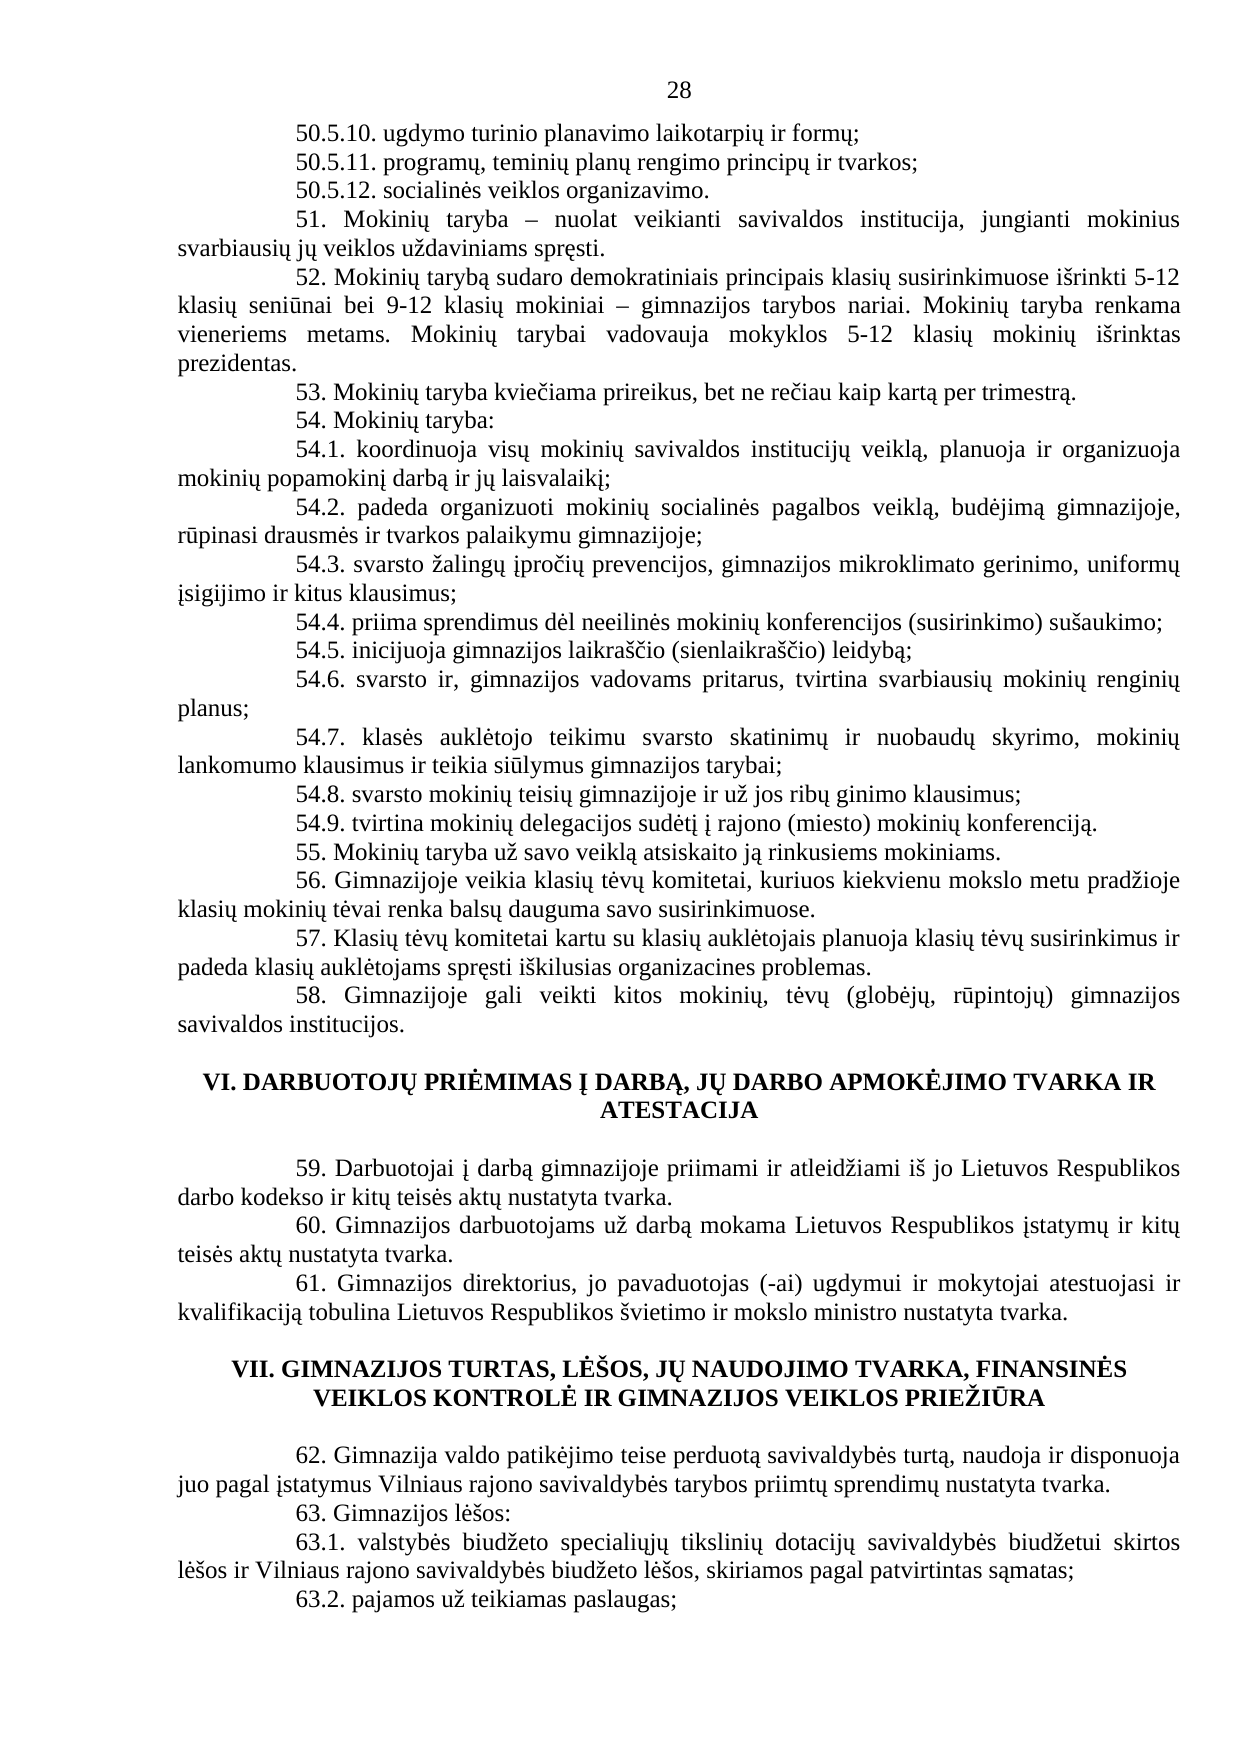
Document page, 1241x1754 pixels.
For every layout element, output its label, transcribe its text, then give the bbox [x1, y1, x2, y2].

text 57. Klasių tėvų komitetai kartu su klasių auklėtojais planuoja klasių tėvų susirinkimus ir padeda klasių auklėtojams spręsti iškilusias organizacines problemas. [177, 923, 1181, 981]
text 55. Mokinių taryba už savo veiklą atsiskaito ją rinkusiems mokiniams. [177, 837, 1181, 866]
text 54.3. svarsto žalingų įpročių prevencijos, gimnazijos mikroklimato gerinimo, uniformų įsigijimo ir kitus klausimus; [177, 549, 1181, 607]
text 61. Gimnazijos direktorius, jo pavaduotojas (-ai) ugdymui ir mokytojai atestuojasi ir kvalifikaciją tobulina Lietuvos Respublikos švietimo ir mokslo ministro nustatyta tvarka. [177, 1268, 1181, 1326]
text 54.1. koordinuoja visų mokinių savivaldos institucijų veiklą, planuoja ir organizuoja mokinių popamokinį darbą ir jų laisvalaikį; [177, 434, 1181, 492]
text 63. Gimnazijos lėšos: [177, 1498, 1181, 1527]
text 60. Gimnazijos darbuotojams už darbą mokama Lietuvos Respublikos įstatymų ir kitų teisės aktų nustatyta tvarka. [177, 1211, 1181, 1268]
text 56. Gimnazijoje veikia klasių tėvų komitetai, kuriuos kiekvienu mokslo metu pradžioje klasių mokinių tėvai renka balsų dauguma savo susirinkimuose. [177, 866, 1181, 923]
text 59. Darbuotojai į darbą gimnazijoje priimami ir atleidžiami iš jo Lietuvos Respublikos darbo kodekso ir kitų teisės aktų nustatyta tvarka. [177, 1153, 1181, 1211]
text 50.5.12. socialinės veiklos organizavimo. [177, 176, 1181, 204]
text 54.6. svarsto ir, gimnazijos vadovams pritarus, tvirtina svarbiausių mokinių renginių planus; [177, 664, 1181, 722]
text 54.7. klasės auklėtojo teikimu svarsto skatinimų ir nuobaudų skyrimo, mokinių lankomumo klausimus ir teikia siūlymus gimnazijos tarybai; [177, 722, 1181, 779]
text 54.5. inicijuoja gimnazijos laikraščio (sienlaikraščio) leidybą; [177, 636, 1181, 664]
text 51. Mokinių taryba – nuolat veikianti savivaldos institucija, jungianti mokinius svarbiausių jų veiklos uždaviniams spręsti. [177, 204, 1181, 262]
text 54.8. svarsto mokinių teisių gimnazijoje ir už jos ribų ginimo klausimus; [177, 779, 1181, 808]
text VII. GIMNAZIJOS TURTAS, LĖŠOS, JŲ NAUDOJIMO TVARKA, FINANSINĖS VEIKLOS KONTROLĖ IR GIMNAZIJOS VEIKLOS PRIEŽIŪRA [177, 1354, 1181, 1412]
text 54. Mokinių taryba: [177, 406, 1181, 434]
text 50.5.11. programų, teminių planų rengimo principų ir tvarkos; [177, 147, 1181, 176]
text 58. Gimnazijoje gali veikti kitos mokinių, tėvų (globėjų, rūpintojų) gimnazijos savivaldos institucijos. [177, 981, 1181, 1038]
text 63.2. pajamos už teikiamas paslaugas; [177, 1584, 1181, 1613]
text 62. Gimnazija valdo patikėjimo teise perduotą savivaldybės turtą, naudoja ir disponuoja juo pagal įstatymus Vilniaus rajono savivaldybės tarybos priimtų sprendimų nustatyta tvarka. [177, 1441, 1181, 1498]
text 54.2. padeda organizuoti mokinių socialinės pagalbos veiklą, budėjimą gimnazijoje, rūpinasi drausmės ir tvarkos palaikymu gimnazijoje; [177, 492, 1181, 549]
text VI. DARBUOTOJŲ PRIĖMIMAS Į DARBĄ, JŲ DARBO APMOKĖJIMO TVARKA IR ATESTACIJA [177, 1067, 1181, 1124]
text 63.1. valstybės biudžeto specialiųjų tikslinių dotacijų savivaldybės biudžetui skirtos lėšos ir Vilniaus rajono savivaldybės biudžeto lėšos, skiriamos pagal patvirtintas sąmatas; [177, 1527, 1181, 1584]
text 53. Mokinių taryba kviečiama prireikus, bet ne rečiau kaip kartą per trimestrą. [177, 377, 1181, 406]
text 54.9. tvirtina mokinių delegacijos sudėtį į rajono (miesto) mokinių konferenciją. [177, 808, 1181, 837]
text 50.5.10. ugdymo turinio planavimo laikotarpių ir formų; [177, 118, 1181, 147]
text 54.4. priima sprendimus dėl neeilinės mokinių konferencijos (susirinkimo) sušaukimo; [177, 607, 1181, 636]
text 52. Mokinių tarybą sudaro demokratiniais principais klasių susirinkimuose išrinkti 5-12 klasių seniūnai bei 9-12 klasių mokiniai – gimnazijos tarybos nariai. Mokinių taryba renkama vieneriems metams. Mokinių tarybai vadovauja mokyklos 5-12 klasių mokinių išrinktas prezidentas. [177, 262, 1181, 377]
